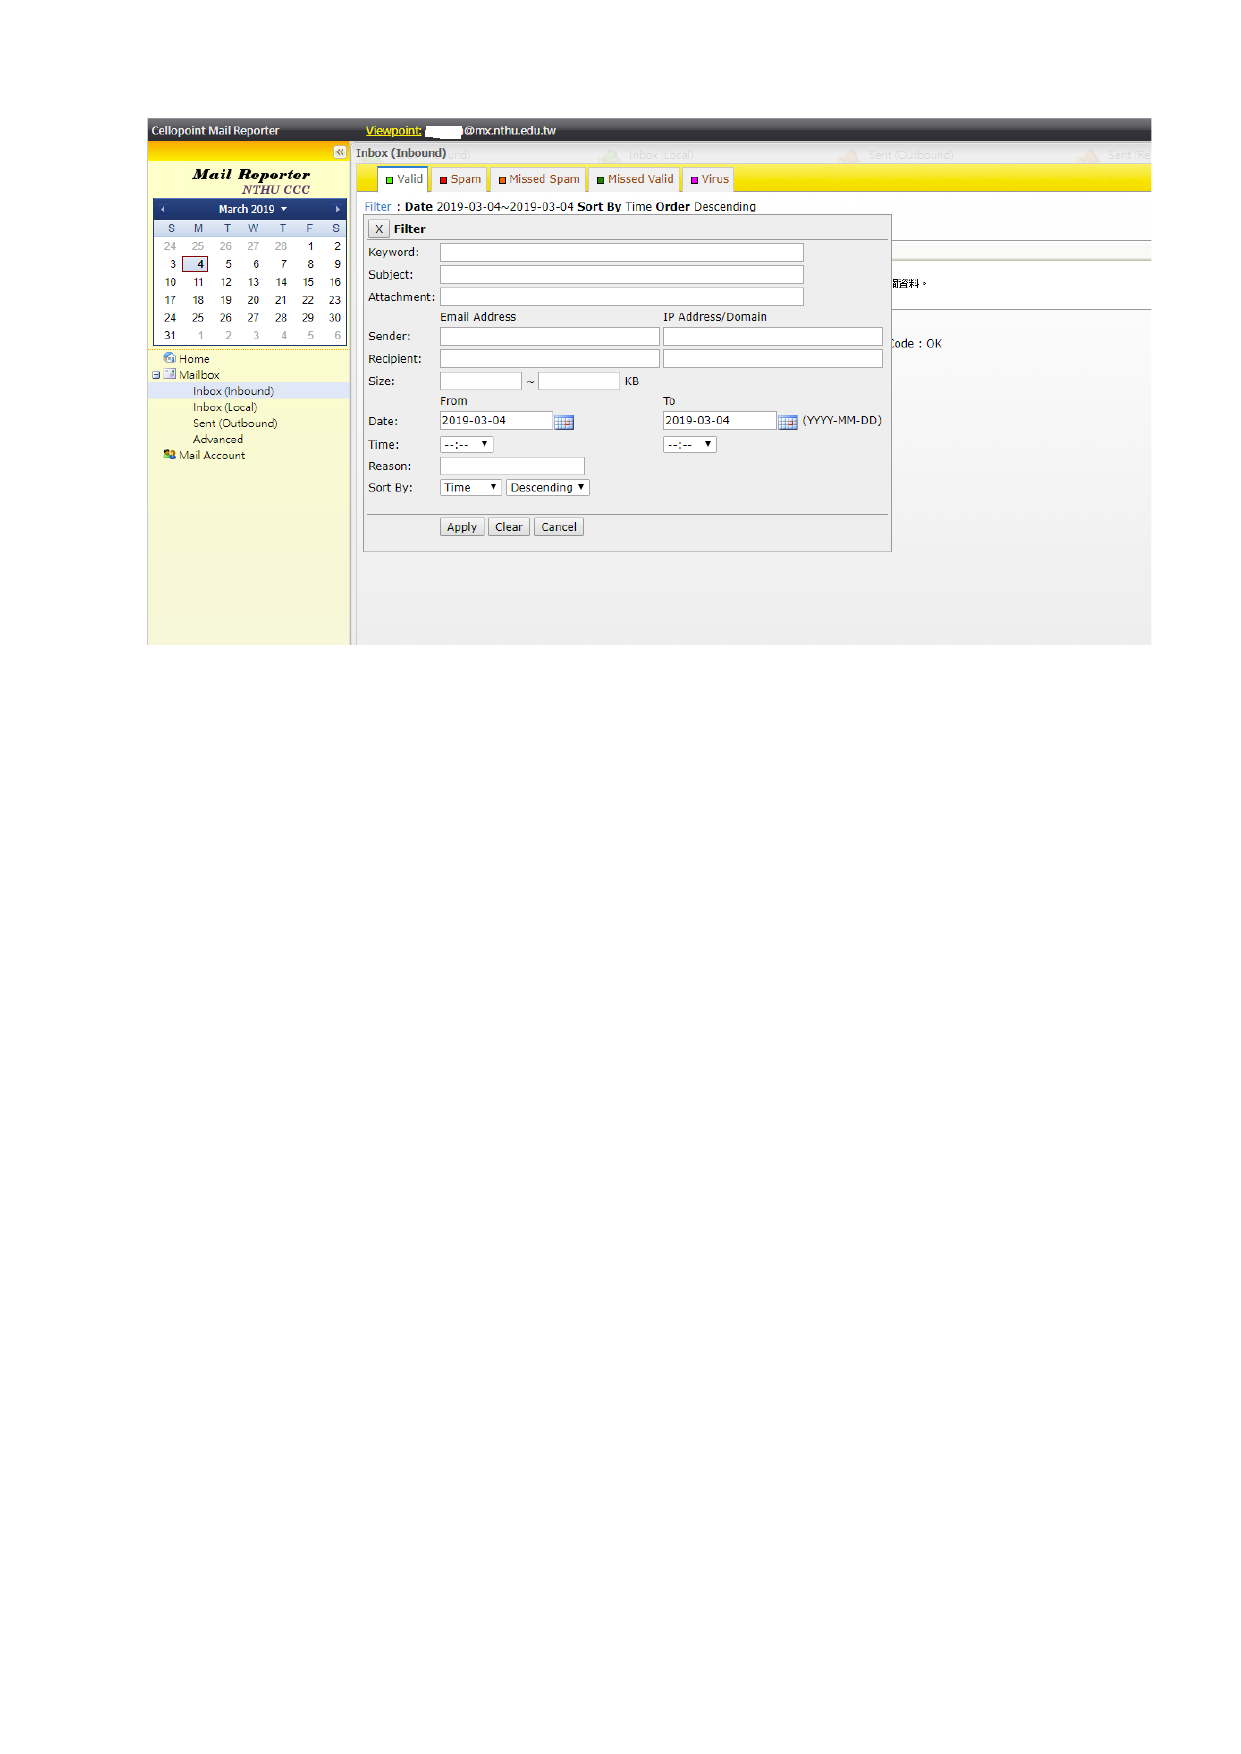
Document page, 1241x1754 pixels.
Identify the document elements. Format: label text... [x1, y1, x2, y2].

list You can sort by date on the right or use “Filter” to further filter your mail (remember to click “Clear” after you have finished searching to reset the filter). [118, 118, 147, 644]
picture [147, 118, 1152, 645]
